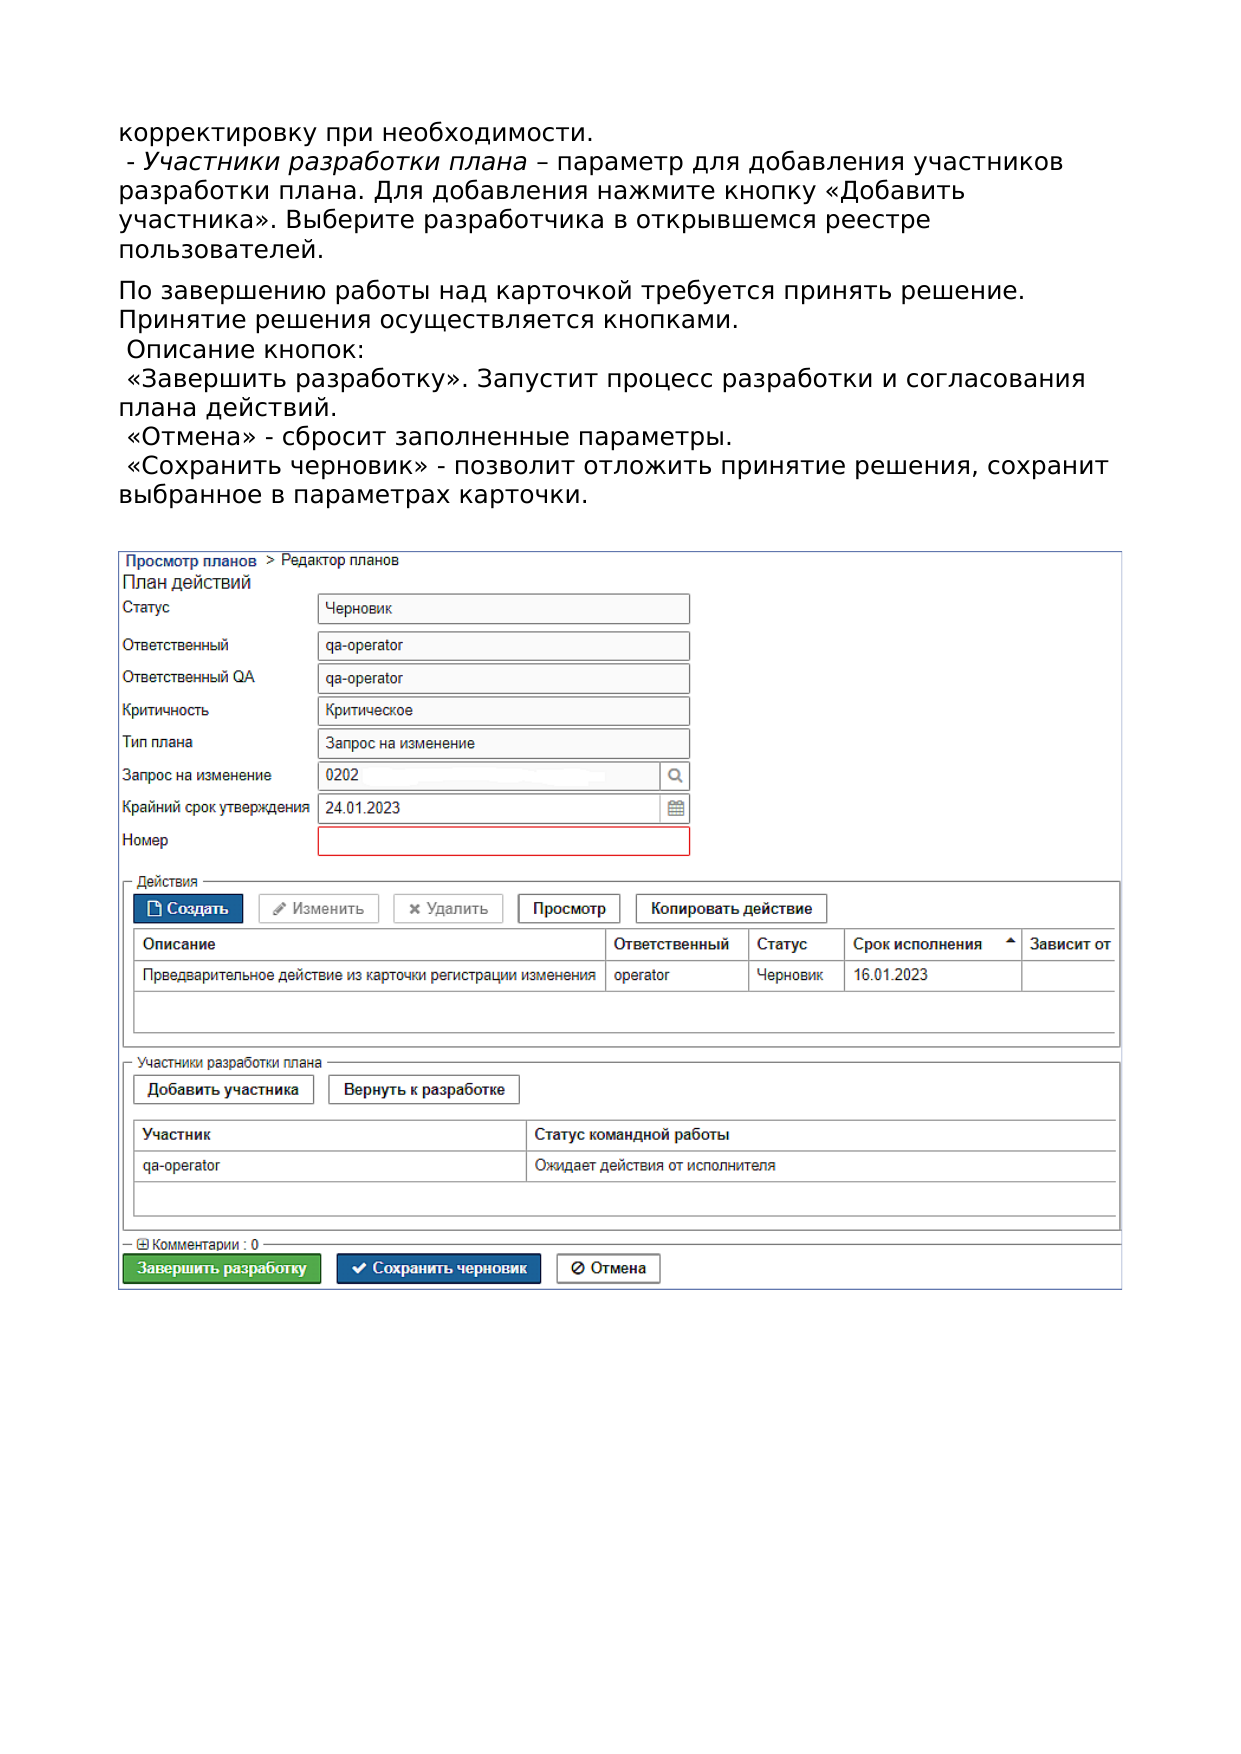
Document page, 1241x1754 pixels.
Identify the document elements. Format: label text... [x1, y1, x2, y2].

text корректировку при необходимости. - Участники разработки плана – параметр для добавления участников разработки плана. Для добавления нажмите кнопку «Добавить участника». Выберите разработчика в открывшемся реестре пользователей. [118, 118, 1122, 264]
text По завершению работы над карточкой требуется принять решение. Принятие решения осуществляется кнопками. Описание кнопок: «Завершить разработку». Запустит процесс разработки и согласования плана действий. «Отмена» - сбросит заполненные параметры. «Сохранить черновик» - позволит отложить принятие решения, сохранит выбранное в параметрах карточки. [118, 276, 1122, 539]
picture [118, 551, 1123, 1290]
